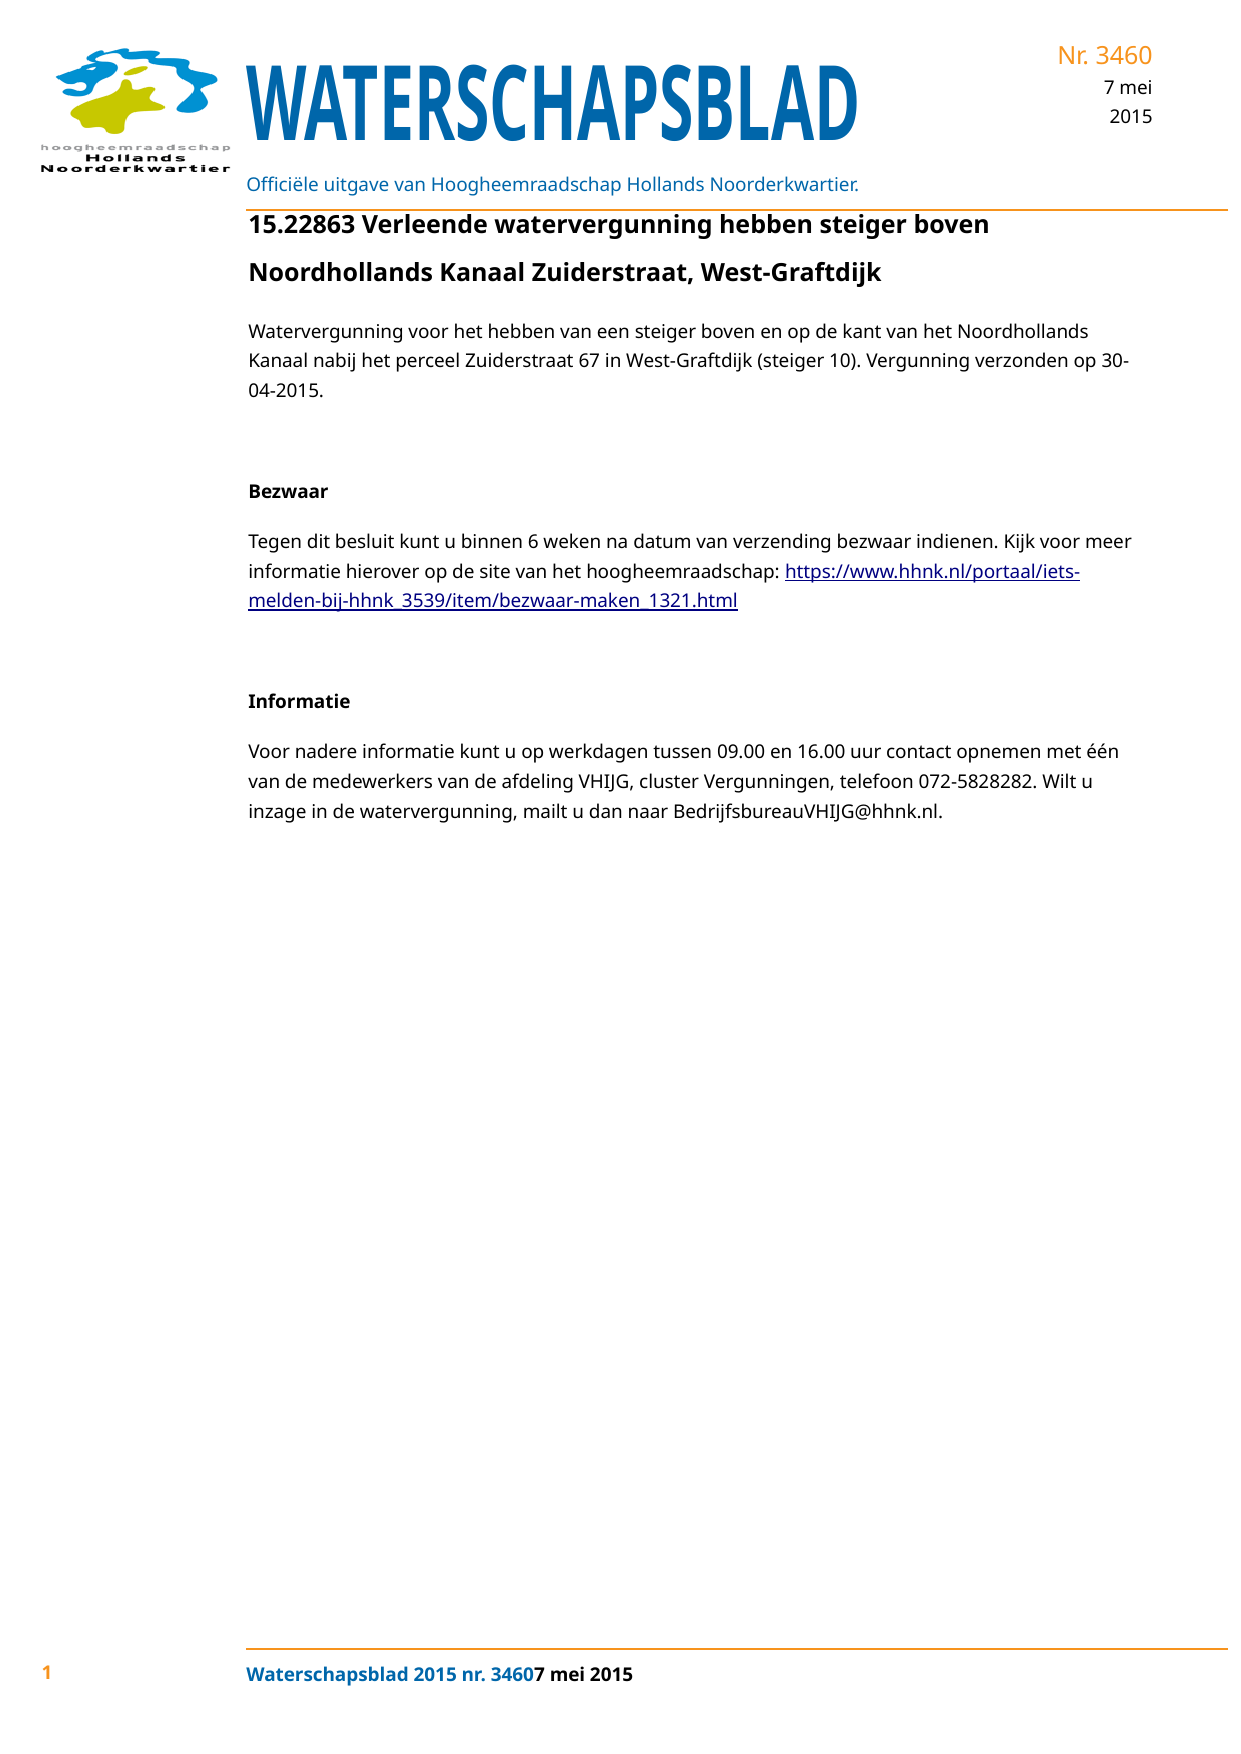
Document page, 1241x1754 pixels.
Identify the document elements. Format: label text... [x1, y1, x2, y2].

text Voor nadere informatie kunt u op werkdagen tussen 09.00 en 16.00 uur contact opnemen met één van de medewerkers van de afdeling VHIJG, cluster Vergunningen, telefoon 072-5828282. Wilt u inzage in de watervergunning, mailt u dan naar BedrijfsbureauVHIJG@hhnk.nl. [248, 739, 1152, 824]
text Watervergunning voor het hebben van een steiger boven en op de kant van het Noordhollands Kanaal nabij het perceel Zuiderstraat 67 in West-Graftdijk (steiger 10). Vergunning verzonden op 30-04-2015. [248, 318, 1152, 403]
text 15.22863 Verleende watervergunning hebben steiger boven Noordhollands Kanaal Zuiderstraat, West-Graftdijk [248, 211, 1152, 288]
picture [41, 47, 231, 172]
text Informatie [248, 688, 1152, 714]
text Tegen dit besluit kunt u binnen 6 weken na datum van verzending bezwaar indienen. Kijk voor meer informatie hierover op de site van het hoogheemraadschap: https://www.hhnk.nl/portaal/iets-melden-bij-hhnk_3539/item/bezwaar-maken_1321.html [248, 528, 1152, 613]
text Bezwaar [248, 478, 1152, 504]
